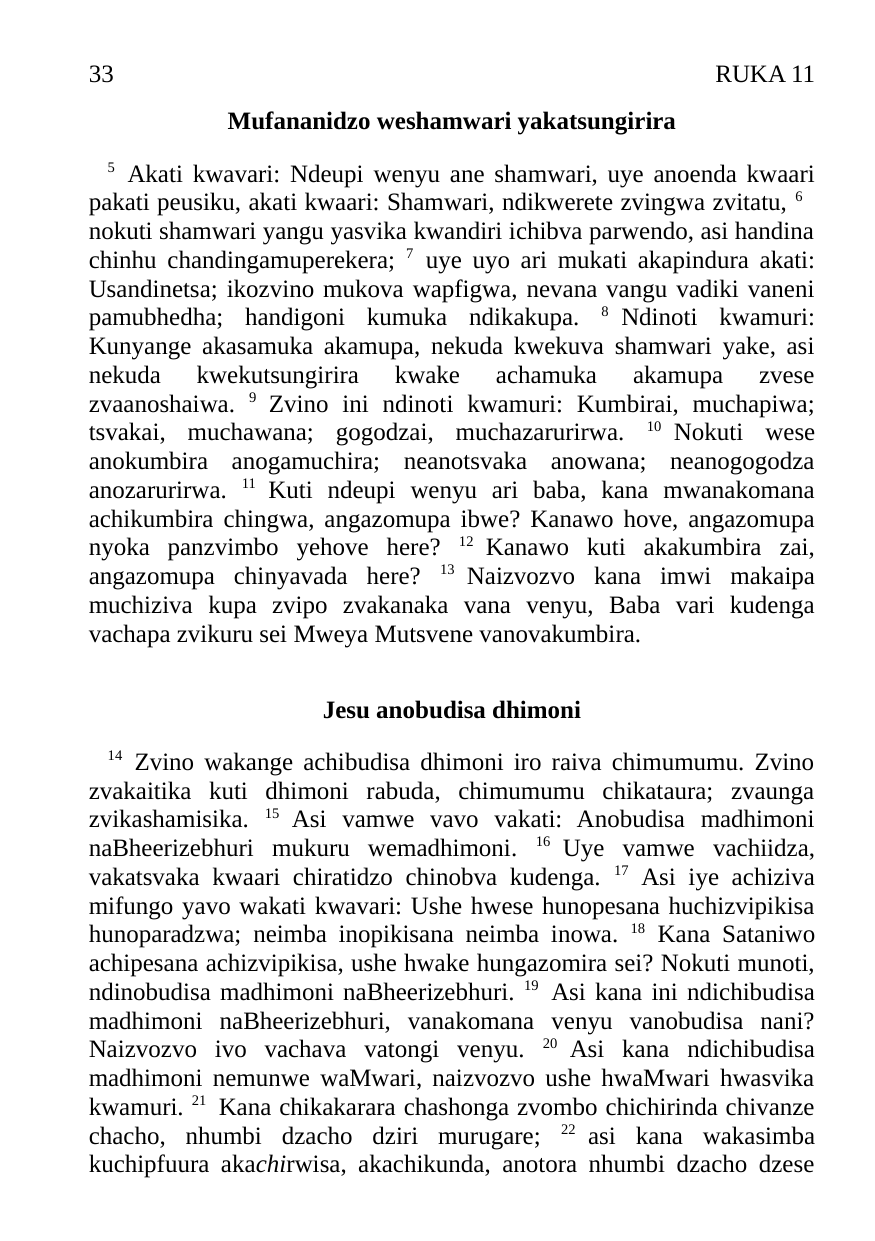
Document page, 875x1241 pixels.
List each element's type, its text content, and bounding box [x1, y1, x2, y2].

text 5 Akati kwavari: Ndeupi wenyu ane shamwari, uye anoenda kwaari pakati peusiku, akati kwaari: Shamwari, ndikwerete zvingwa zvitatu, 6 nokuti shamwari yangu yasvika kwandiri ichibva parwendo, asi handina chinhu chandingamuperekera; 7 uye uyo ari mukati akapindura akati: Usandinetsa; ikozvino mukova wapfigwa, nevana vangu vadiki vaneni pamubhedha; handigoni kumuka ndikakupa. 8 Ndinoti kwamuri: Kunyange akasamuka akamupa, nekuda kwekuva shamwari yake, asi nekuda kwekutsungirira kwake achamuka akamupa zvese zvaanoshaiwa. 9 Zvino ini ndinoti kwamuri: Kumbirai, muchapiwa; tsvakai, muchawana; gogodzai, muchazarurirwa. 10 Nokuti wese anokumbira anogamuchira; neanotsvaka anowana; neanogogodza anozarurirwa. 11 Kuti ndeupi wenyu ari baba, kana mwanakomana achikumbira chingwa, angazomupa ibwe? Kanawo hove, angazomupa nyoka panzvimbo yehove here? 12 Kanawo kuti akakumbira zai, angazomupa chinyavada here? 13 Naizvozvo kana imwi makaipa muchiziva kupa zvipo zvakanaka vana venyu, Baba vari kudenga vachapa zvikuru sei Mweya Mutsvene vanovakumbira. [88, 159, 815, 647]
text Mufananidzo weshamwari yakatsungirira [88, 106, 815, 135]
text 14 Zvino wakange achibudisa dhimoni iro raiva chimumumu. Zvino zvakaitika kuti dhimoni rabuda, chimumumu chikataura; zvaunga zvikashamisika. 15 Asi vamwe vavo vakati: Anobudisa madhimoni naBheerizebhuri mukuru wemadhimoni. 16 Uye vamwe vachiidza, vakatsvaka kwaari chiratidzo chinobva kudenga. 17 Asi iye achiziva mifungo yavo wakati kwavari: Ushe hwese hunopesana huchizvipikisa hunoparadzwa; neimba inopikisana neimba inowa. 18 Kana Sataniwo achipesana achizvipikisa, ushe hwake hungazomira sei? Nokuti munoti, ndinobudisa madhimoni naBheerizebhuri. 19 Asi kana ini ndichibudisa madhimoni naBheerizebhuri, vanakomana venyu vanobudisa nani? Naizvozvo ivo vachava vatongi venyu. 20 Asi kana ndichibudisa madhimoni nemunwe waMwari, naizvozvo ushe hwaMwari hwasvika kwamuri. 21 Kana chikakarara chashonga zvombo chichirinda chivanze chacho, nhumbi dzacho dziri murugare; 22 asi kana wakasimba kuchipfuura akachirwisa, akachikunda, anotora nhumbi dzacho dzese [88, 747, 815, 1178]
text Jesu anobudisa dhimoni [88, 695, 815, 723]
